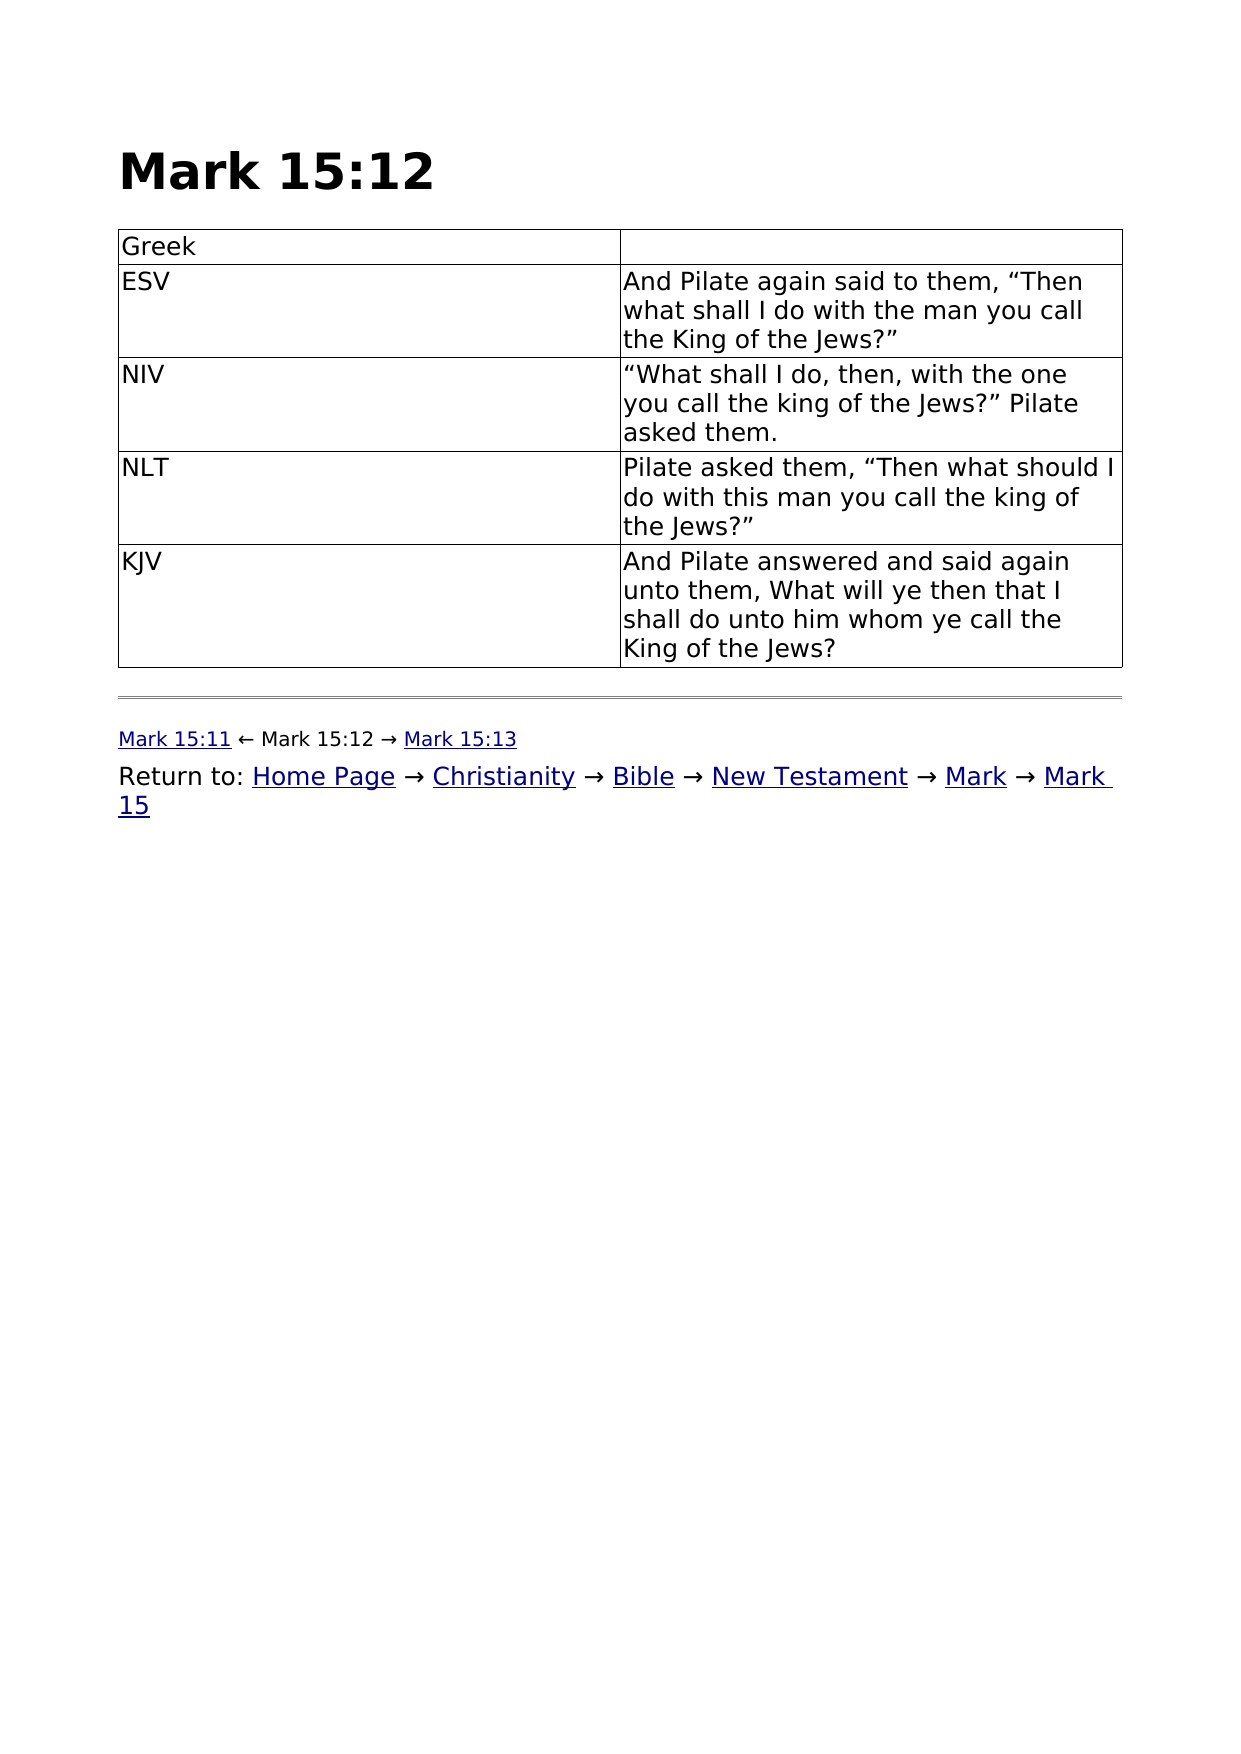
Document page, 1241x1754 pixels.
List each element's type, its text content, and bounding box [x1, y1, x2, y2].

table_cell “What shall I do, then, with the one you call the king of the Jews?” Pilate asked them. [621, 358, 1122, 451]
table_cell KJV [119, 545, 620, 667]
table_cell And Pilate again said to them, “Then what shall I do with the man you call the King of the Jews?” [621, 265, 1122, 357]
table_header [621, 230, 1122, 264]
table_cell NIV [119, 358, 620, 451]
subtitle Mark 15:12 [118, 143, 1122, 201]
table_cell Pilate asked them, “Then what should I do with this man you call the king of the Jews?” [621, 452, 1122, 544]
table_header Greek [119, 230, 620, 264]
table_cell ESV [119, 265, 620, 357]
table_cell And Pilate answered and said again unto them, What will ye then that I shall do unto him whom ye call the King of the Jews? [621, 545, 1122, 667]
table_cell NLT [119, 452, 620, 544]
text Return to: Home Page → Christianity → Bible → New Testament → Mark → Mark 15 [118, 762, 1122, 820]
text Mark 15:11 ← Mark 15:12 → Mark 15:13 [118, 728, 1122, 762]
